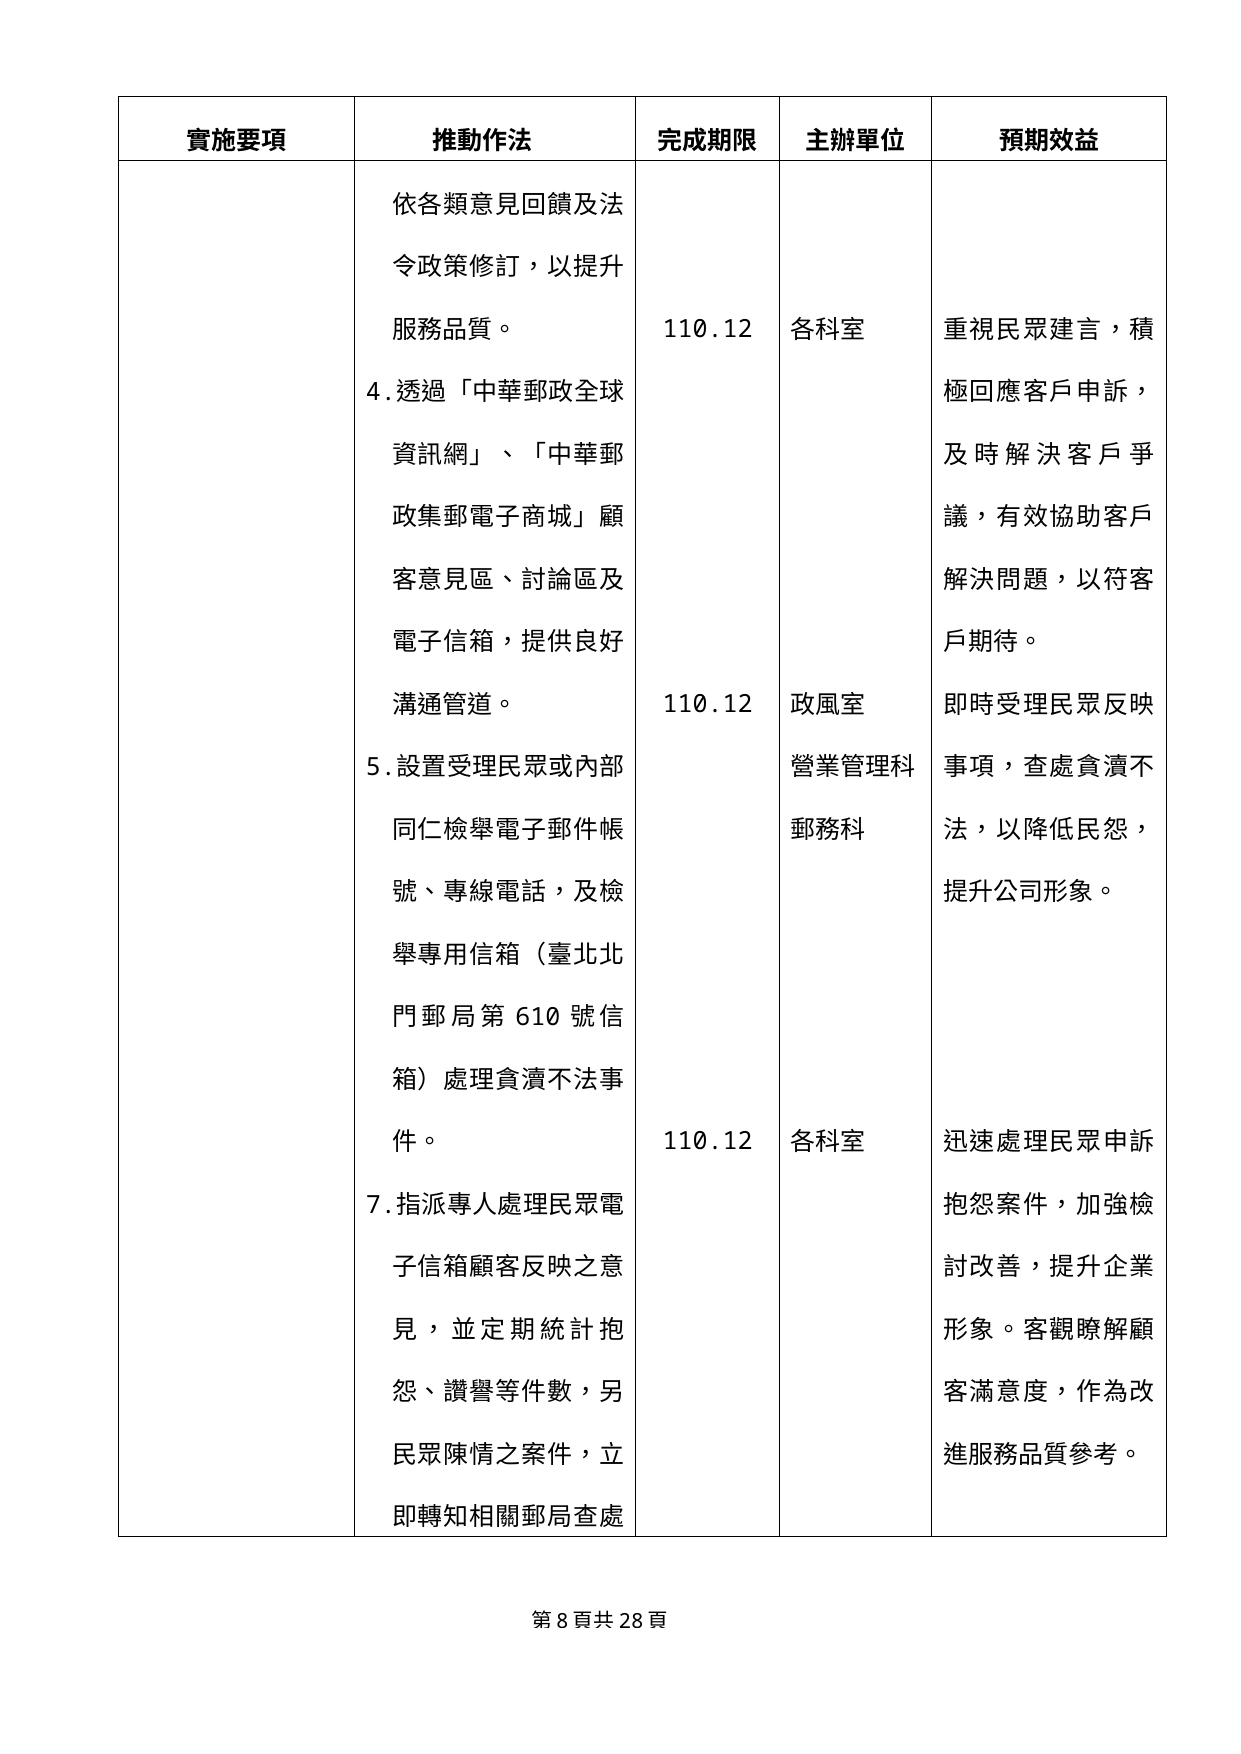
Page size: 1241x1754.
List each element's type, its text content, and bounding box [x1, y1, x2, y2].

table_cell 110.12 110.12 110.12 [636, 161, 779, 1536]
table_cell 各科室 政風室 營業管理科 郵務科 各科室 [780, 161, 931, 1536]
table_cell 依各類意見回饋及法令政策修訂，以提升服務品質。 4.透過「中華郵政全球資訊網」、「中華郵政集郵電子商城」顧客意見區、討論區及電子信箱，提供良好溝通管道。 5.設置受理民眾或內部同仁檢舉電子郵件帳號、專線電話，及檢舉專用信箱（臺北北門郵局第610號信箱）處理貪瀆不法事件。 7.指派專人處理民眾電子信箱顧客反映之意見，並定期統計抱怨、讚譽等件數，另民眾陳情之案件，立即轉知相關郵局查處 [355, 161, 635, 1536]
table_header 實施要項 [119, 97, 354, 160]
table_header 預期效益 [932, 97, 1166, 160]
table_header 推動作法 [355, 97, 635, 160]
table_header 完成期限 [636, 97, 779, 160]
table_cell 重視民眾建言，積極回應客戶申訴，及時解決客戶爭議，有效協助客戶解決問題，以符客戶期待。 即時受理民眾反映事項，查處貪瀆不法，以降低民怨，提升公司形象。 迅速處理民眾申訴抱怨案件，加強檢討改善，提升企業形象。客觀瞭解顧客滿意度，作為改進服務品質參考。 [932, 161, 1166, 1536]
table_header 主辦單位 [780, 97, 931, 160]
table_cell [119, 161, 354, 1536]
